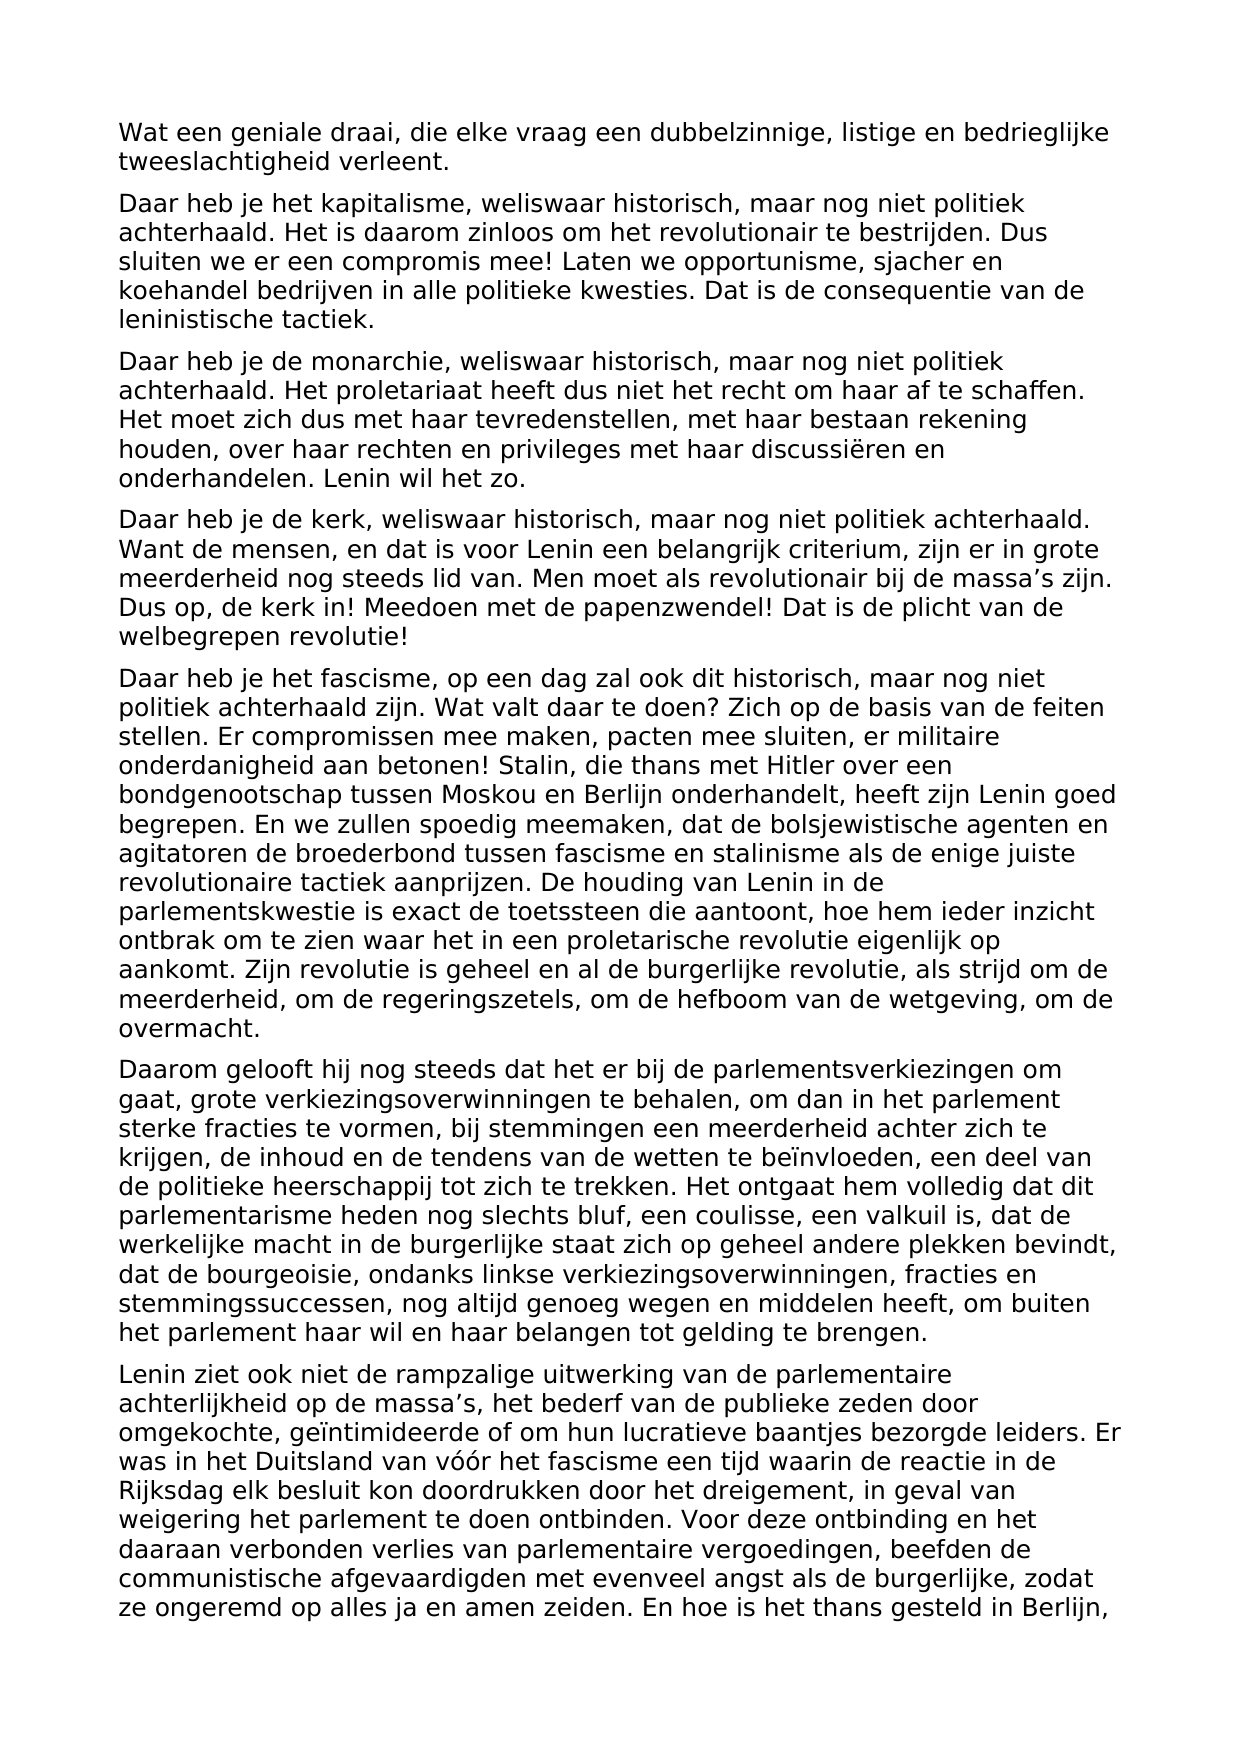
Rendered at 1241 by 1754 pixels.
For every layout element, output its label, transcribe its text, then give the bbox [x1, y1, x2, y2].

text Daar heb je de monarchie, weliswaar historisch, maar nog niet politiek achterhaald. Het proletariaat heeft dus niet het recht om haar af te schaffen. Het moet zich dus met haar tevredenstellen, met haar bestaan rekening houden, over haar rechten en privileges met haar discussiëren en onderhandelen. Lenin wil het zo. [118, 347, 1122, 493]
text Daarom gelooft hij nog steeds dat het er bij de parlementsverkiezingen om gaat, grote verkiezingsoverwinningen te behalen, om dan in het parlement sterke fracties te vormen, bij stemmingen een meerderheid achter zich te krijgen, de inhoud en de tendens van de wetten te beïnvloeden, een deel van de politieke heerschappij tot zich te trekken. Het ontgaat hem volledig dat dit parlementarisme heden nog slechts bluf, een coulisse, een valkuil is, dat de werkelijke macht in de burgerlijke staat zich op geheel andere plekken bevindt, dat de bourgeoisie, ondanks linkse verkiezingsoverwinningen, fracties en stemmingssuccessen, nog altijd genoeg wegen en middelen heeft, om buiten het parlement haar wil en haar belangen tot gelding te brengen. [118, 1056, 1122, 1347]
text Lenin ziet ook niet de rampzalige uitwerking van de parlementaire achterlijkheid op de massa’s, het bederf van de publieke zeden door omgekochte, geïntimideerde of om hun lucratieve baantjes bezorgde leiders. Er was in het Duitsland van vóór het fascisme een tijd waarin de reactie in de Rijksdag elk besluit kon doordrukken door het dreigement, in geval van weigering het parlement te doen ontbinden. Voor deze ontbinding en het daaraan verbonden verlies van parlementaire vergoedingen, beefden de communistische afgevaardigden met evenveel angst als de burgerlijke, zodat ze ongeremd op alles ja en amen zeiden. En hoe is het thans gesteld in Berlijn, [118, 1360, 1122, 1622]
text Daar heb je het fascisme, op een dag zal ook dit historisch, maar nog niet politiek achterhaald zijn. Wat valt daar te doen? Zich op de basis van de feiten stellen. Er compromissen mee maken, pacten mee sluiten, er militaire onderdanigheid aan betonen! Stalin, die thans met Hitler over een bondgenootschap tussen Moskou en Berlijn onderhandelt, heeft zijn Lenin goed begrepen. En we zullen spoedig meemaken, dat de bolsjewistische agenten en agitatoren de broederbond tussen fascisme en stalinisme als de enige juiste revolutionaire tactiek aanprijzen. De houding van Lenin in de parlementskwestie is exact de toetssteen die aantoont, hoe hem ieder inzicht ontbrak om te zien waar het in een proletarische revolutie eigenlijk op aankomt. Zijn revolutie is geheel en al de burgerlijke revolutie, als strijd om de meerderheid, om de regeringszetels, om de hefboom van de wetgeving, om de overmacht. [118, 664, 1122, 1043]
text Daar heb je de kerk, weliswaar historisch, maar nog niet politiek achterhaald. Want de mensen, en dat is voor Lenin een belangrijk criterium, zijn er in grote meerderheid nog steeds lid van. Men moet als revolutionair bij de massa’s zijn. Dus op, de kerk in! Meedoen met de papenzwendel! Dat is de plicht van de welbegrepen revolutie! [118, 506, 1122, 651]
text Wat een geniale draai, die elke vraag een dubbelzinnige, listige en bedrieglijke tweeslachtigheid verleent. [118, 118, 1122, 176]
text Daar heb je het kapitalisme, weliswaar historisch, maar nog niet politiek achterhaald. Het is daarom zinloos om het revolutionair te bestrijden. Dus sluiten we er een compromis mee! Laten we opportunisme, sjacher en koehandel bedrijven in alle politieke kwesties. Dat is de consequentie van de leninistische tactiek. [118, 189, 1122, 335]
